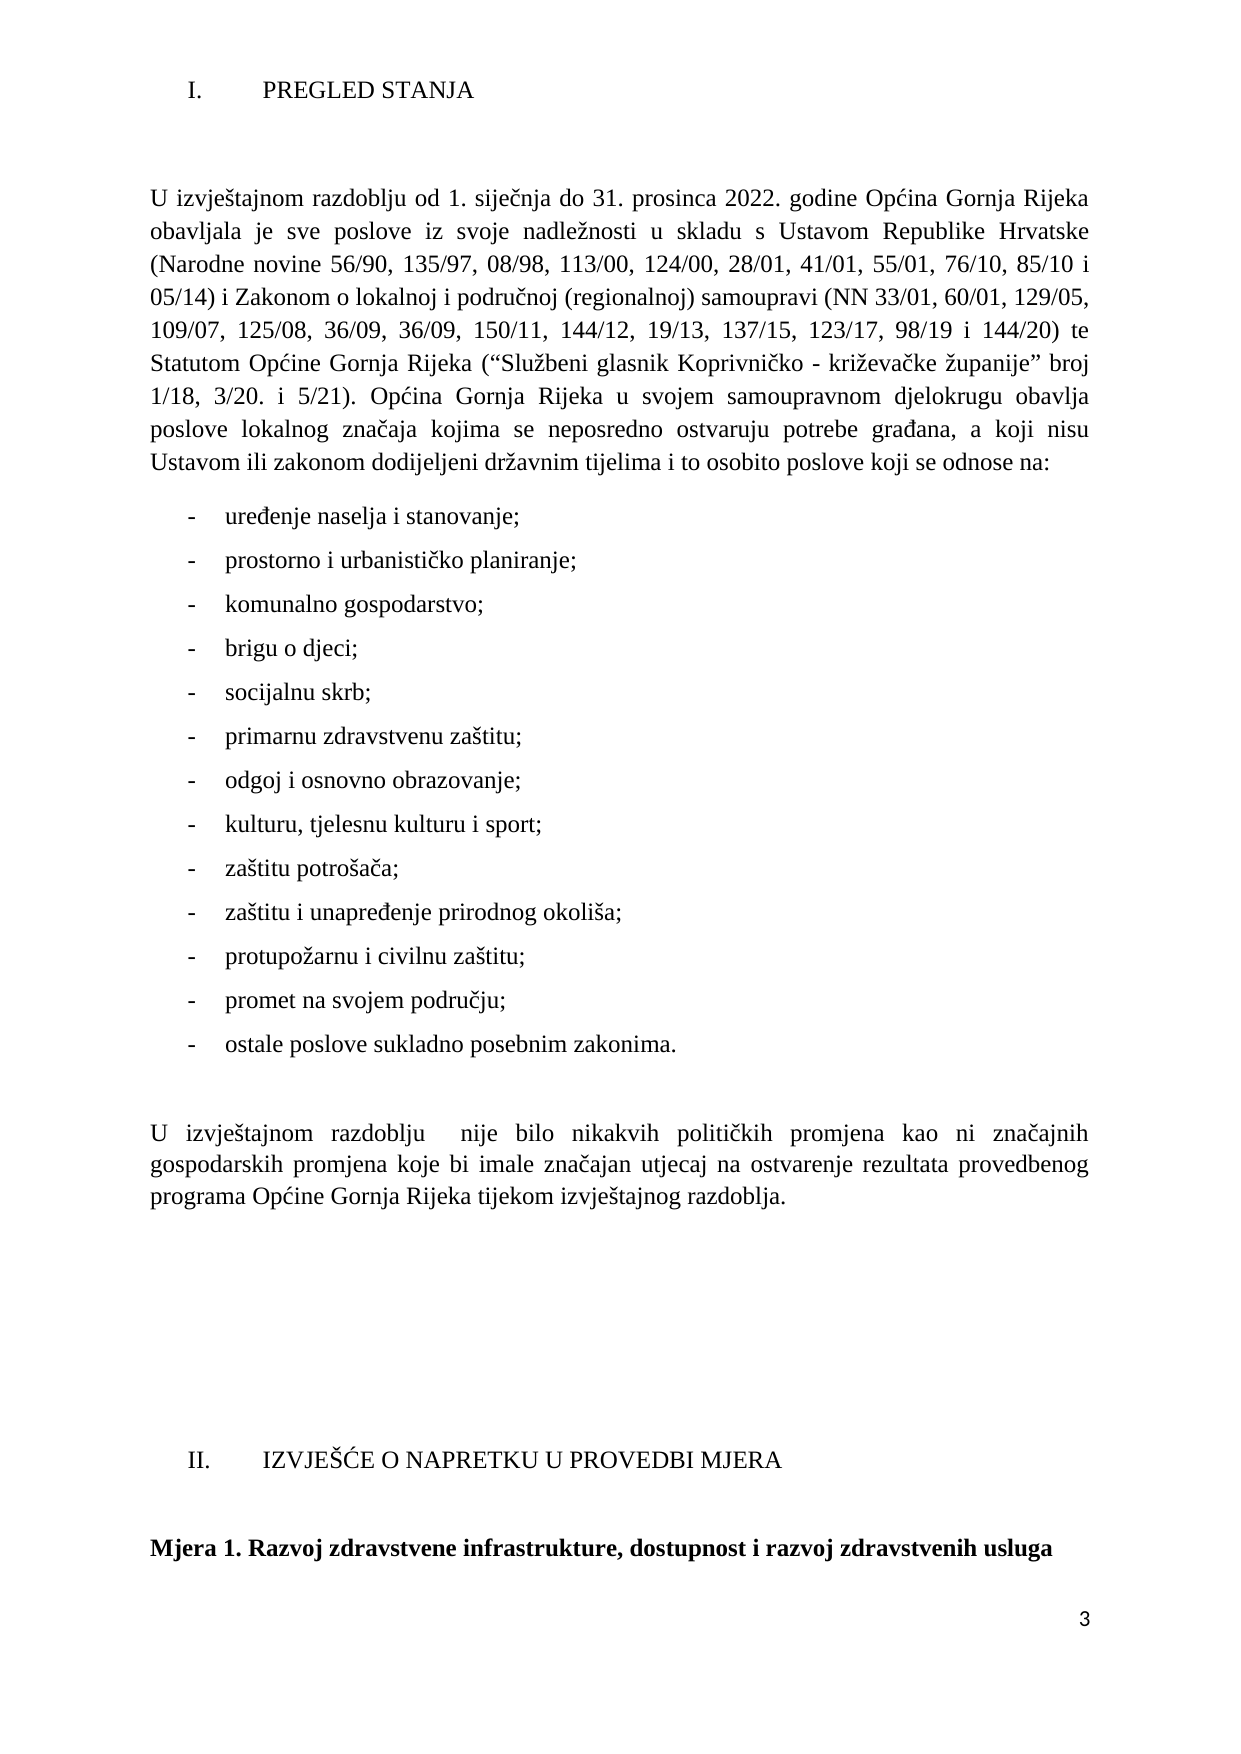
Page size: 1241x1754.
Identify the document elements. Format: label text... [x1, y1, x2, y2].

list prostorno i urbanističko planiranje; [187, 545, 1090, 573]
list IZVJEŠĆE O NAPRETKU U PROVEDBI MJERA [187, 1445, 1090, 1474]
list odgoj i osnovno obrazovanje; [187, 765, 1090, 794]
list promet na svojem području; [187, 985, 1090, 1014]
list zaštitu potrošača; [187, 853, 1090, 882]
list brigu o djeci; [187, 633, 1090, 662]
list uređenje naselja i stanovanje; [187, 501, 1090, 529]
list primarnu zdravstvenu zaštitu; [187, 721, 1090, 750]
text U izvještajnom razdoblju od 1. siječnja do 31. prosinca 2022. godine Općina Gornja Rijeka obavljala je sve poslove iz svoje nadležnosti u skladu s Ustavom Republike Hrvatske (Narodne novine 56/90, 135/97, 08/98, 113/00, 124/00, 28/01, 41/01, 55/01, 76/10, 85/10 i 05/14) i Zakonom o lokalnoj i područnoj (regionalnoj) samoupravi (NN 33/01, 60/01, 129/05, 109/07, 125/08, 36/09, 36/09, 150/11, 144/12, 19/13, 137/15, 123/17, 98/19 i 144/20) te Statutom Općine Gornja Rijeka (“Službeni glasnik Koprivničko - križevačke županije” broj 1/18, 3/20. i 5/21). Općina Gornja Rijeka u svojem samoupravnom djelokrugu obavlja poslove lokalnog značaja kojima se neposredno ostvaruju potrebe građana, a koji nisu Ustavom ili zakonom dodijeljeni državnim tijelima i to osobito poslove koji se odnose na: [150, 183, 1090, 476]
list komunalno gospodarstvo; [187, 589, 1090, 618]
list zaštitu i unapređenje prirodnog okoliša; [187, 897, 1090, 926]
list protupožarnu i civilnu zaštitu; [187, 941, 1090, 970]
list kulturu, tjelesnu kulturu i sport; [187, 809, 1090, 838]
list PREGLED STANJA [187, 75, 1090, 104]
text Mjera 1. Razvoj zdravstvene infrastrukture, dostupnost i razvoj zdravstvenih usluga [150, 1533, 1090, 1562]
list socijalnu skrb; [187, 677, 1090, 706]
text U izvještajnom razdoblju nije bilo nikakvih političkih promjena kao ni značajnih gospodarskih promjena koje bi imale značajan utjecaj na ostvarenje rezultata provedbenog programa Općine Gornja Rijeka tijekom izvještajnog razdoblja. [150, 1118, 1090, 1209]
list ostale poslove sukladno posebnim zakonima. [187, 1029, 1090, 1058]
